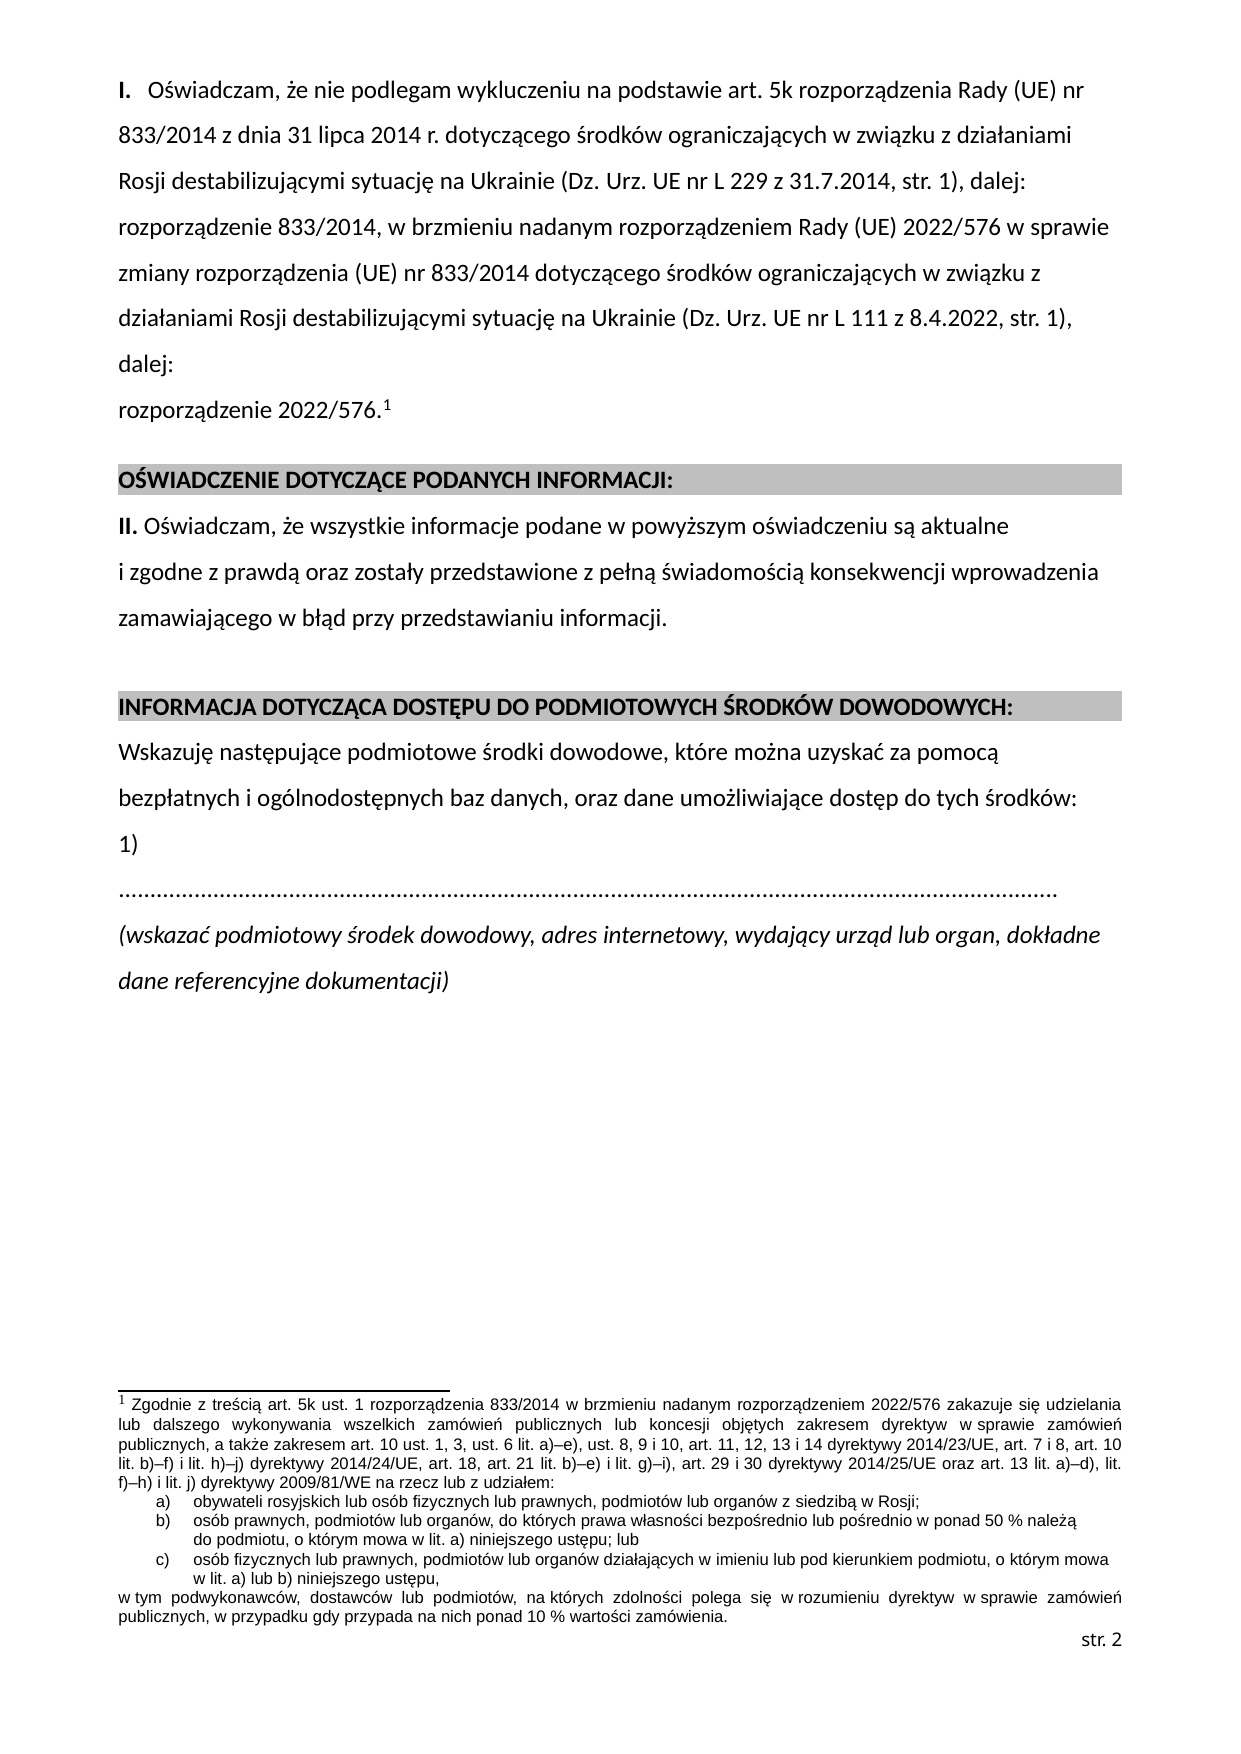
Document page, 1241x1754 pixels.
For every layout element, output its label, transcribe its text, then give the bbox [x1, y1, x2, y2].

list Oświadczam, że nie podlegam wykluczeniu na podstawie art. 5k rozporządzenia Rady (UE) nr 833/2014 z dnia 31 lipca 2014 r. dotyczącego środków ograniczających w związku z działaniami Rosji destabilizującymi sytuację na Ukrainie (Dz. Urz. UE nr L 229 z 31.7.2014, str. 1), dalej: rozporządzenie 833/2014, w brzmieniu nadanym rozporządzeniem Rady (UE) 2022/576 w sprawie zmiany rozporządzenia (UE) nr 833/2014 dotyczącego środków ograniczających w związku z działaniami Rosji destabilizującymi sytuację na Ukrainie (Dz. Urz. UE nr L 111 z 8.4.2022, str. 1), dalej: rozporządzenie 2022/576. [118, 74, 1122, 424]
text ..................................................................................................................................................... [118, 873, 1122, 904]
list Zgodnie z treścią art. 5k ust. 1 rozporządzenia 833/2014 w brzmieniu nadanym rozporządzeniem 2022/576 zakazuje się udzielania lub dalszego wykonywania wszelkich zamówień publicznych lub koncesji objętych zakresem dyrektyw w sprawie zamówień publicznych, a także zakresem art. 10 ust. 1, 3, ust. 6 lit. a)–e), ust. 8, 9 i 10, art. 11, 12, 13 i 14 dyrektywy 2014/23/UE, art. 7 i 8, art. 10 lit. b)–f) i lit. h)–j) dyrektywy 2014/24/UE, art. 18, art. 21 lit. b)–e) i lit. g)–i), art. 29 i 30 dyrektywy 2014/25/UE oraz art. 13 lit. a)–d), lit. f)–h) i lit. j) dyrektywy 2009/81/WE na rzecz lub z udziałem: [118, 1391, 1122, 1492]
list osób fizycznych lub prawnych, podmiotów lub organów działających w imieniu lub pod kierunkiem podmiotu, o którym mowa w lit. a) lub b) niniejszego ustępu, [156, 1549, 1122, 1588]
text INFORMACJA DOTYCZĄCA DOSTĘPU DO PODMIOTOWYCH ŚRODKÓW DOWODOWYCH: [118, 691, 1122, 721]
list obywateli rosyjskich lub osób fizycznych lub prawnych, podmiotów lub organów z siedzibą w Rosji; [156, 1492, 1122, 1511]
text II. Oświadczam, że wszystkie informacje podane w powyższym oświadczeniu są aktualne i zgodne z prawdą oraz zostały przedstawione z pełną świadomością konsekwencji wprowadzenia zamawiającego w błąd przy przedstawianiu informacji. [118, 510, 1122, 632]
text OŚWIADCZENIE DOTYCZĄCE PODANYCH INFORMACJI: [118, 464, 1122, 495]
list w tym podwykonawców, dostawców lub podmiotów, na których zdolności polega się w rozumieniu dyrektyw w sprawie zamówień publicznych, w przypadku gdy przypada na nich ponad 10 % wartości zamówienia. [118, 1588, 1122, 1626]
text Wskazuję następujące podmiotowe środki dowodowe, które można uzyskać za pomocą bezpłatnych i ogólnodostępnych baz danych, oraz dane umożliwiające dostęp do tych środków: [118, 736, 1122, 813]
list osób prawnych, podmiotów lub organów, do których prawa własności bezpośrednio lub pośrednio w ponad 50 % należą do podmiotu, o którym mowa w lit. a) niniejszego ustępu; lub [156, 1511, 1122, 1549]
text 1) [118, 828, 1122, 858]
text (wskazać podmiotowy środek dowodowy, adres internetowy, wydający urząd lub organ, dokładne dane referencyjne dokumentacji) [118, 919, 1122, 996]
